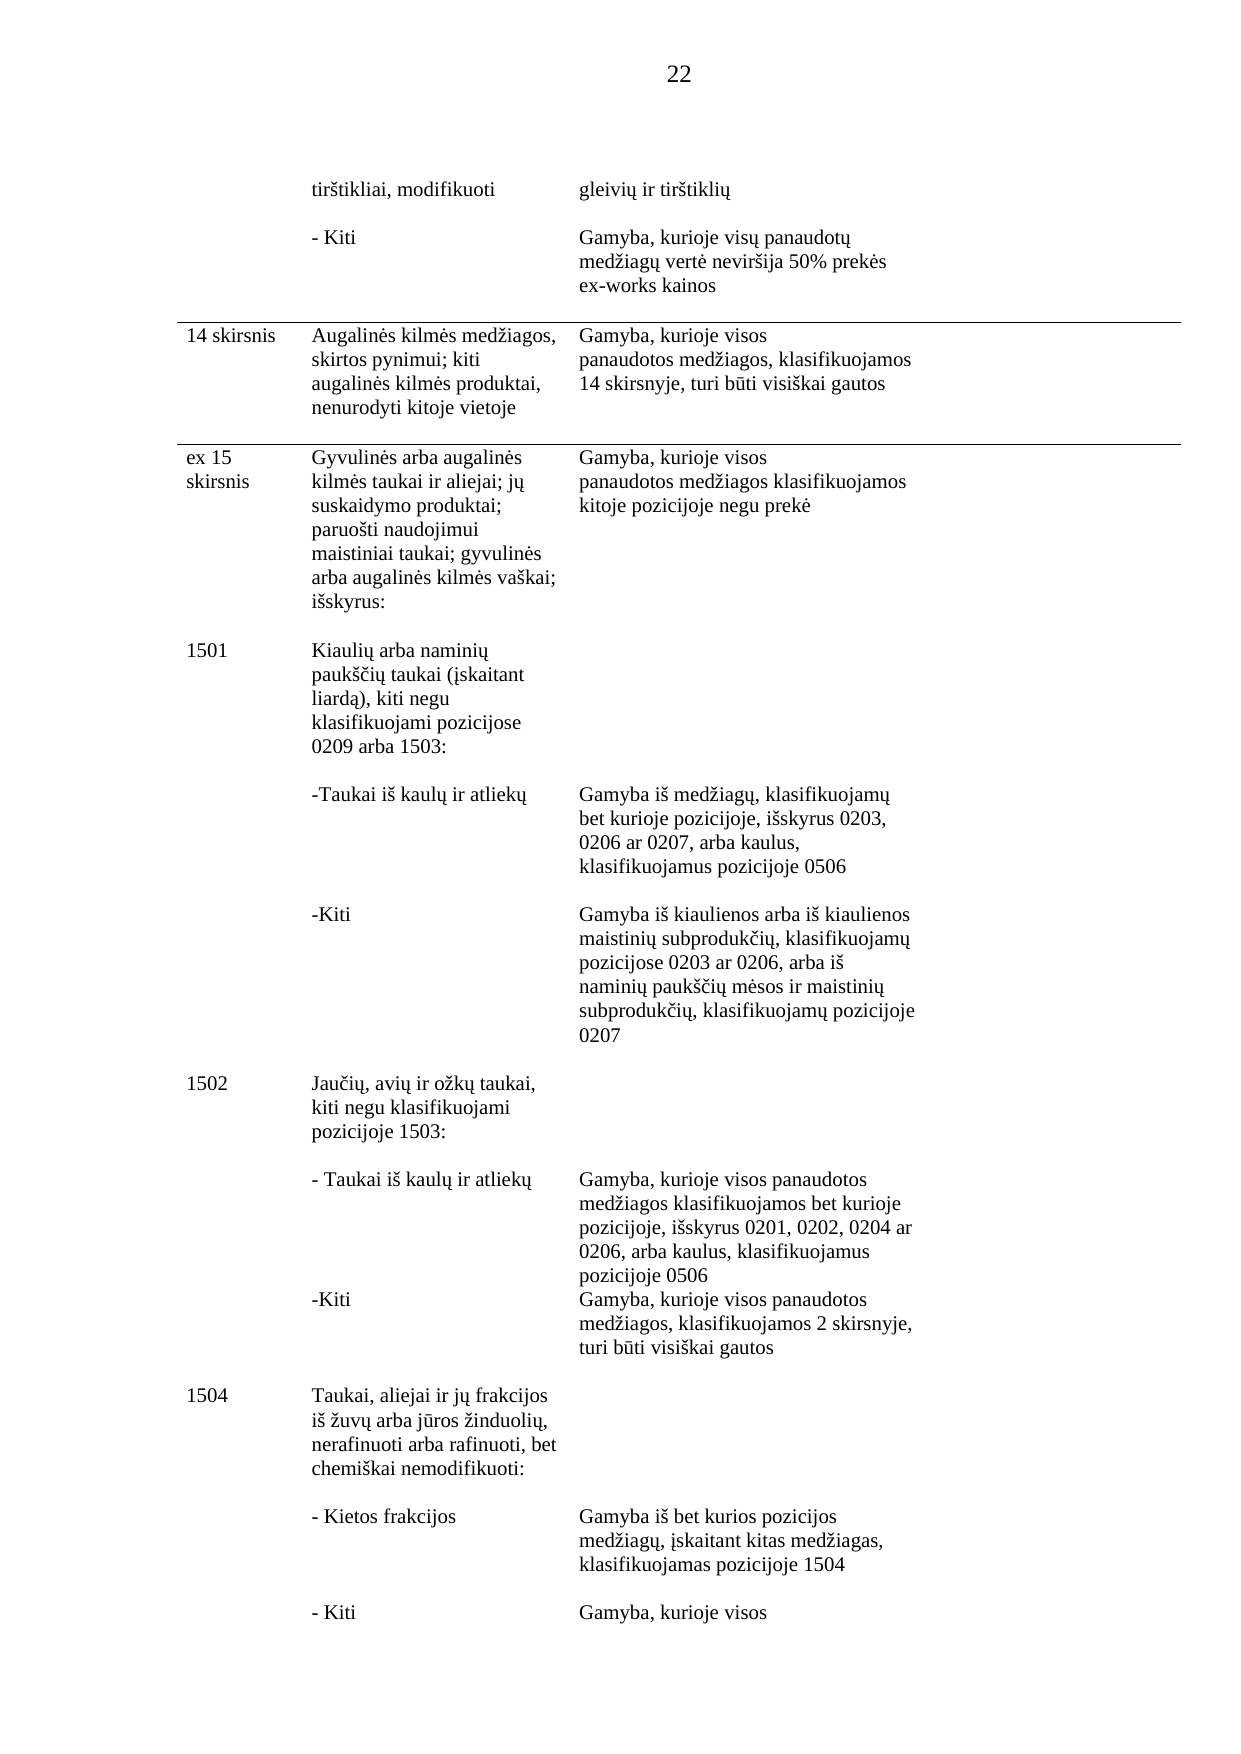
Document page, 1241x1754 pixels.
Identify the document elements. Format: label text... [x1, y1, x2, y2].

table_cell [925, 1167, 1181, 1287]
table_cell ex 15 skirsnis [177, 445, 303, 637]
table_cell [177, 177, 303, 225]
table_cell - Kietos frakcijos [303, 1504, 570, 1600]
table_cell -Taukai iš kaulų ir atliekų [303, 782, 570, 902]
table_cell 1504 [177, 1384, 303, 1504]
table_cell [925, 638, 1181, 782]
table_cell [177, 782, 303, 902]
table_cell [925, 177, 1181, 225]
table_cell - Kiti [303, 1600, 570, 1624]
table_cell tirštikliai, modifikuoti [303, 177, 570, 225]
table_cell [925, 445, 1181, 637]
table_cell 1502 [177, 1071, 303, 1167]
table_cell Gamyba, kurioje visos panaudotos medžiagos klasifikuojamos kitoje pozicijoje negu prekė [570, 445, 925, 637]
table_cell [177, 902, 303, 1071]
table_cell [177, 1167, 303, 1287]
table_cell [925, 1384, 1181, 1504]
table_cell 14 skirsnis [177, 323, 303, 443]
table_cell gleivių ir tirštiklių [570, 177, 925, 225]
table_cell [925, 1504, 1181, 1600]
table_cell [925, 1287, 1181, 1383]
table_cell [570, 1071, 925, 1167]
table_cell Gamyba, kurioje visų panaudotų medžiagų vertė neviršija 50% prekės ex-works kainos [570, 225, 925, 322]
table_cell -Kiti [303, 902, 570, 1071]
table_cell [925, 323, 1181, 443]
table_cell [925, 225, 1181, 322]
table_cell Taukai, aliejai ir jų frakcijos iš žuvų arba jūros žinduolių, nerafinuoti arba rafinuoti, bet chemiškai nemodifikuoti: [303, 1384, 570, 1504]
table_cell [925, 1600, 1181, 1624]
table_cell [925, 902, 1181, 1071]
table_cell [177, 225, 303, 322]
table_cell [925, 782, 1181, 902]
table_cell Gamyba, kurioje visos panaudotos medžiagos, klasifikuojamos 14 skirsnyje, turi būti visiškai gautos [570, 323, 925, 443]
table_cell Gamyba iš bet kurios pozicijos medžiagų, įskaitant kitas medžiagas, klasifikuojamas pozicijoje 1504 [570, 1504, 925, 1600]
table_cell 1501 [177, 638, 303, 782]
table_cell [925, 1071, 1181, 1167]
table_cell [177, 1504, 303, 1600]
table_cell Jaučių, avių ir ožkų taukai, kiti negu klasifikuojami pozicijoje 1503: [303, 1071, 570, 1167]
table_cell Gyvulinės arba augalinės kilmės taukai ir aliejai; jų suskaidymo produktai; paruošti naudojimui maistiniai taukai; gyvulinės arba augalinės kilmės vaškai; išskyrus: [303, 445, 570, 637]
table_cell [570, 638, 925, 782]
table_cell Kiaulių arba naminių paukščių taukai (įskaitant liardą), kiti negu klasifikuojami pozicijose 0209 arba 1503: [303, 638, 570, 782]
table_cell [177, 1600, 303, 1624]
table_cell Gamyba, kurioje visos panaudotos medžiagos, klasifikuojamos 2 skirsnyje, turi būti visiškai gautos [570, 1287, 925, 1383]
table_cell -Kiti [303, 1287, 570, 1383]
table_cell - Taukai iš kaulų ir atliekų [303, 1167, 570, 1287]
table_cell Augalinės kilmės medžiagos, skirtos pynimui; kiti augalinės kilmės produktai, nenurodyti kitoje vietoje [303, 323, 570, 443]
table_cell Gamyba, kurioje visos [570, 1600, 925, 1624]
table_cell Gamyba iš medžiagų, klasifikuojamų bet kurioje pozicijoje, išskyrus 0203, 0206 ar 0207, arba kaulus, klasifikuojamus pozicijoje 0506 [570, 782, 925, 902]
table_cell Gamyba iš kiaulienos arba iš kiaulienos maistinių subprodukčių, klasifikuojamų pozicijose 0203 ar 0206, arba iš naminių paukščių mėsos ir maistinių subprodukčių, klasifikuojamų pozicijoje 0207 [570, 902, 925, 1071]
table_cell - Kiti [303, 225, 570, 322]
table_cell [570, 1384, 925, 1504]
table_cell [177, 1287, 303, 1383]
table_cell Gamyba, kurioje visos panaudotos medžiagos klasifikuojamos bet kurioje pozicijoje, išskyrus 0201, 0202, 0204 ar 0206, arba kaulus, klasifikuojamus pozicijoje 0506 [570, 1167, 925, 1287]
